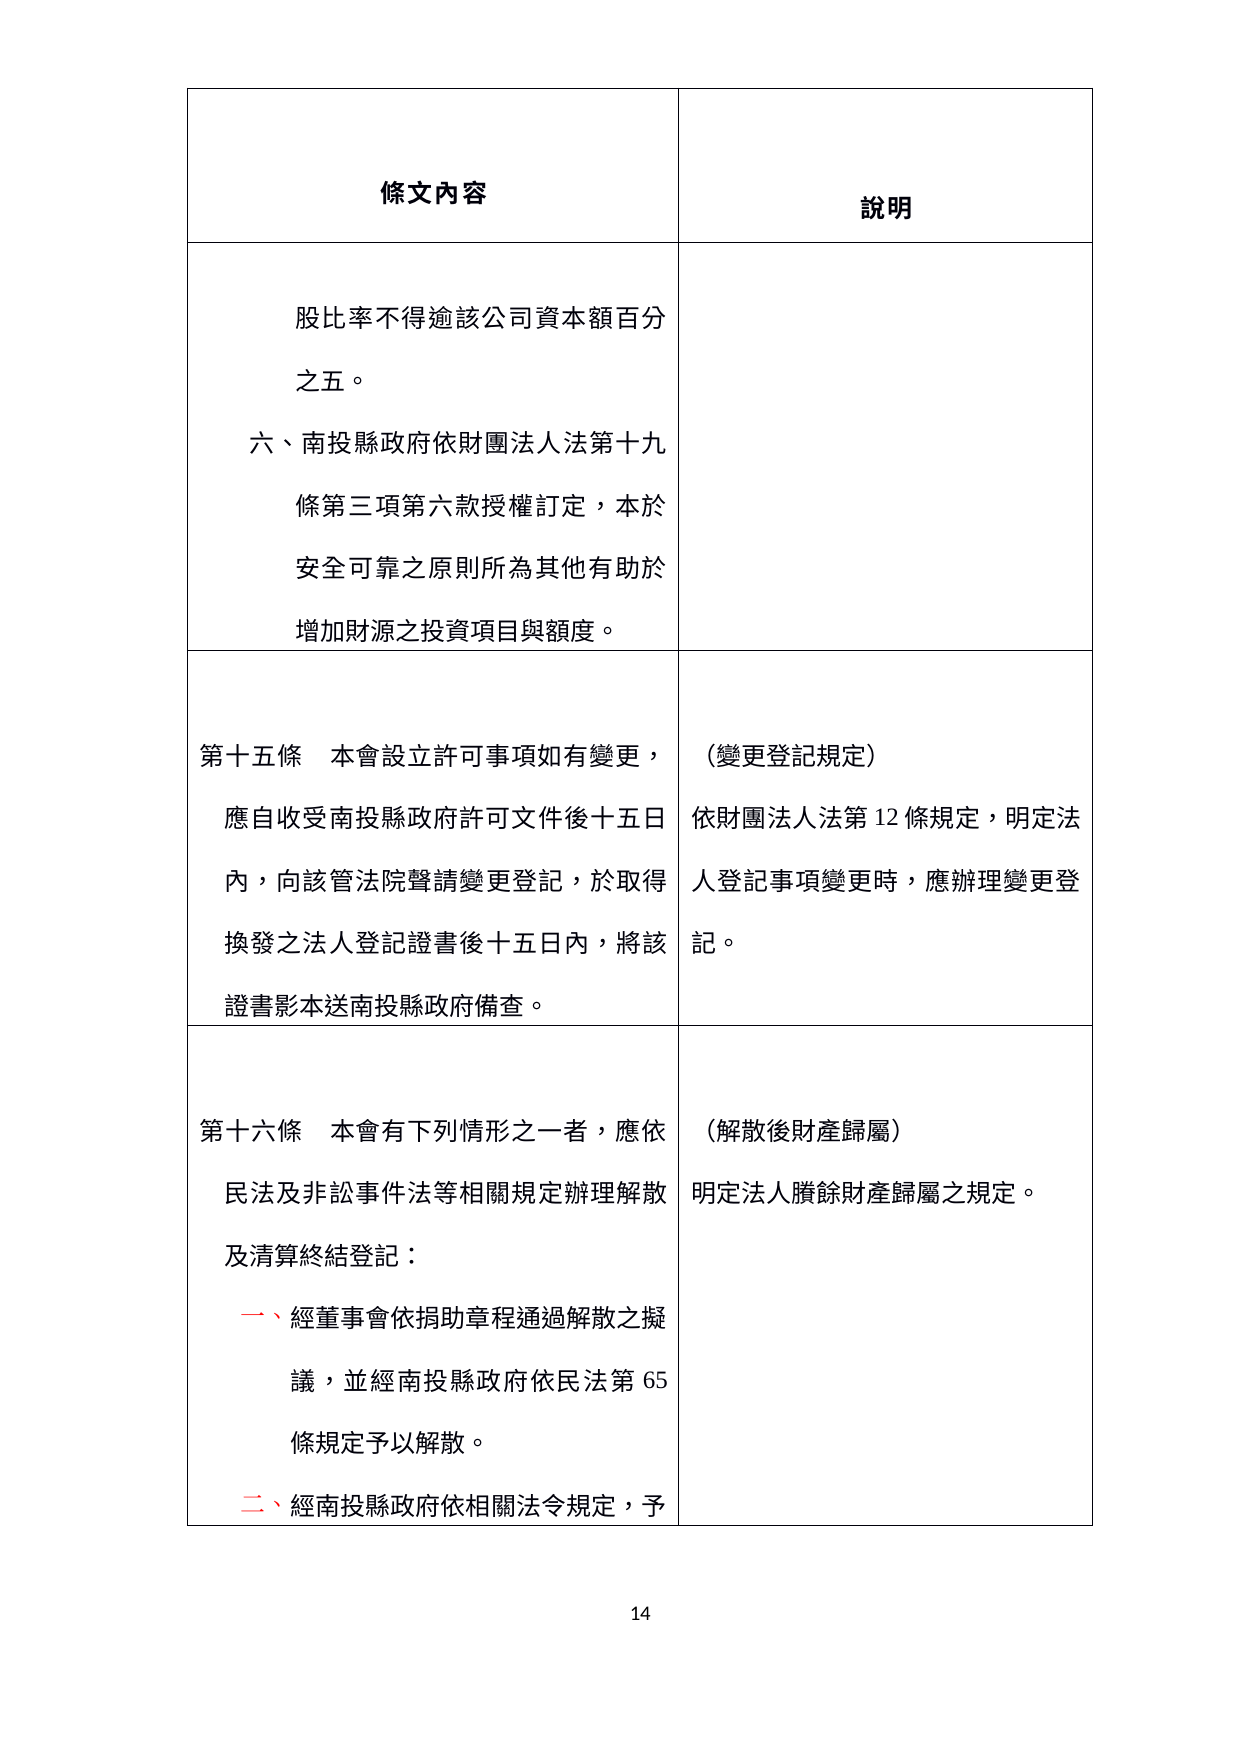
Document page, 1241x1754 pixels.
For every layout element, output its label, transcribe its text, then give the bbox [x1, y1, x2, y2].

table_header 說明 [679, 89, 1092, 242]
table_cell （變更登記規定） 依財團法人法第12條規定，明定法人登記事項變更時，應辦理變更登記。 [679, 651, 1092, 1025]
table_cell （解散後財產歸屬） 明定法人賸餘財產歸屬之規定。 [679, 1026, 1092, 1525]
table_cell 股比率不得逾該公司資本額百分之五。 六、南投縣政府依財團法人法第十九條第三項第六款授權訂定，本於安全可靠之原則所為其他有助於增加財源之投資項目與額度。 [188, 243, 678, 650]
table_header 條文內容 [188, 89, 678, 242]
table_cell 第十五條 本會設立許可事項如有變更，應自收受南投縣政府許可文件後十五日內，向該管法院聲請變更登記，於取得換發之法人登記證書後十五日內，將該證書影本送南投縣政府備查。 [188, 651, 678, 1025]
table_cell [679, 243, 1092, 650]
table_cell 第十六條 本會有下列情形之一者，應依民法及非訟事件法等相關規定辦理解散及清算終結登記： 經董事會依捐助章程通過解散之擬議，並經南投縣政府依民法第65條規定予以解散。 經南投縣政府依相關法令規定，予以撤銷或廢止許可。 經法院宣告解散。 前項清算後賸餘財產，不得歸屬於自然人或營利團體，應歸屬主管機關指定之機關或團體，主管機關若未指定，則歸屬本會主事務所所在地之地方自治團體。 [188, 1026, 678, 1525]
